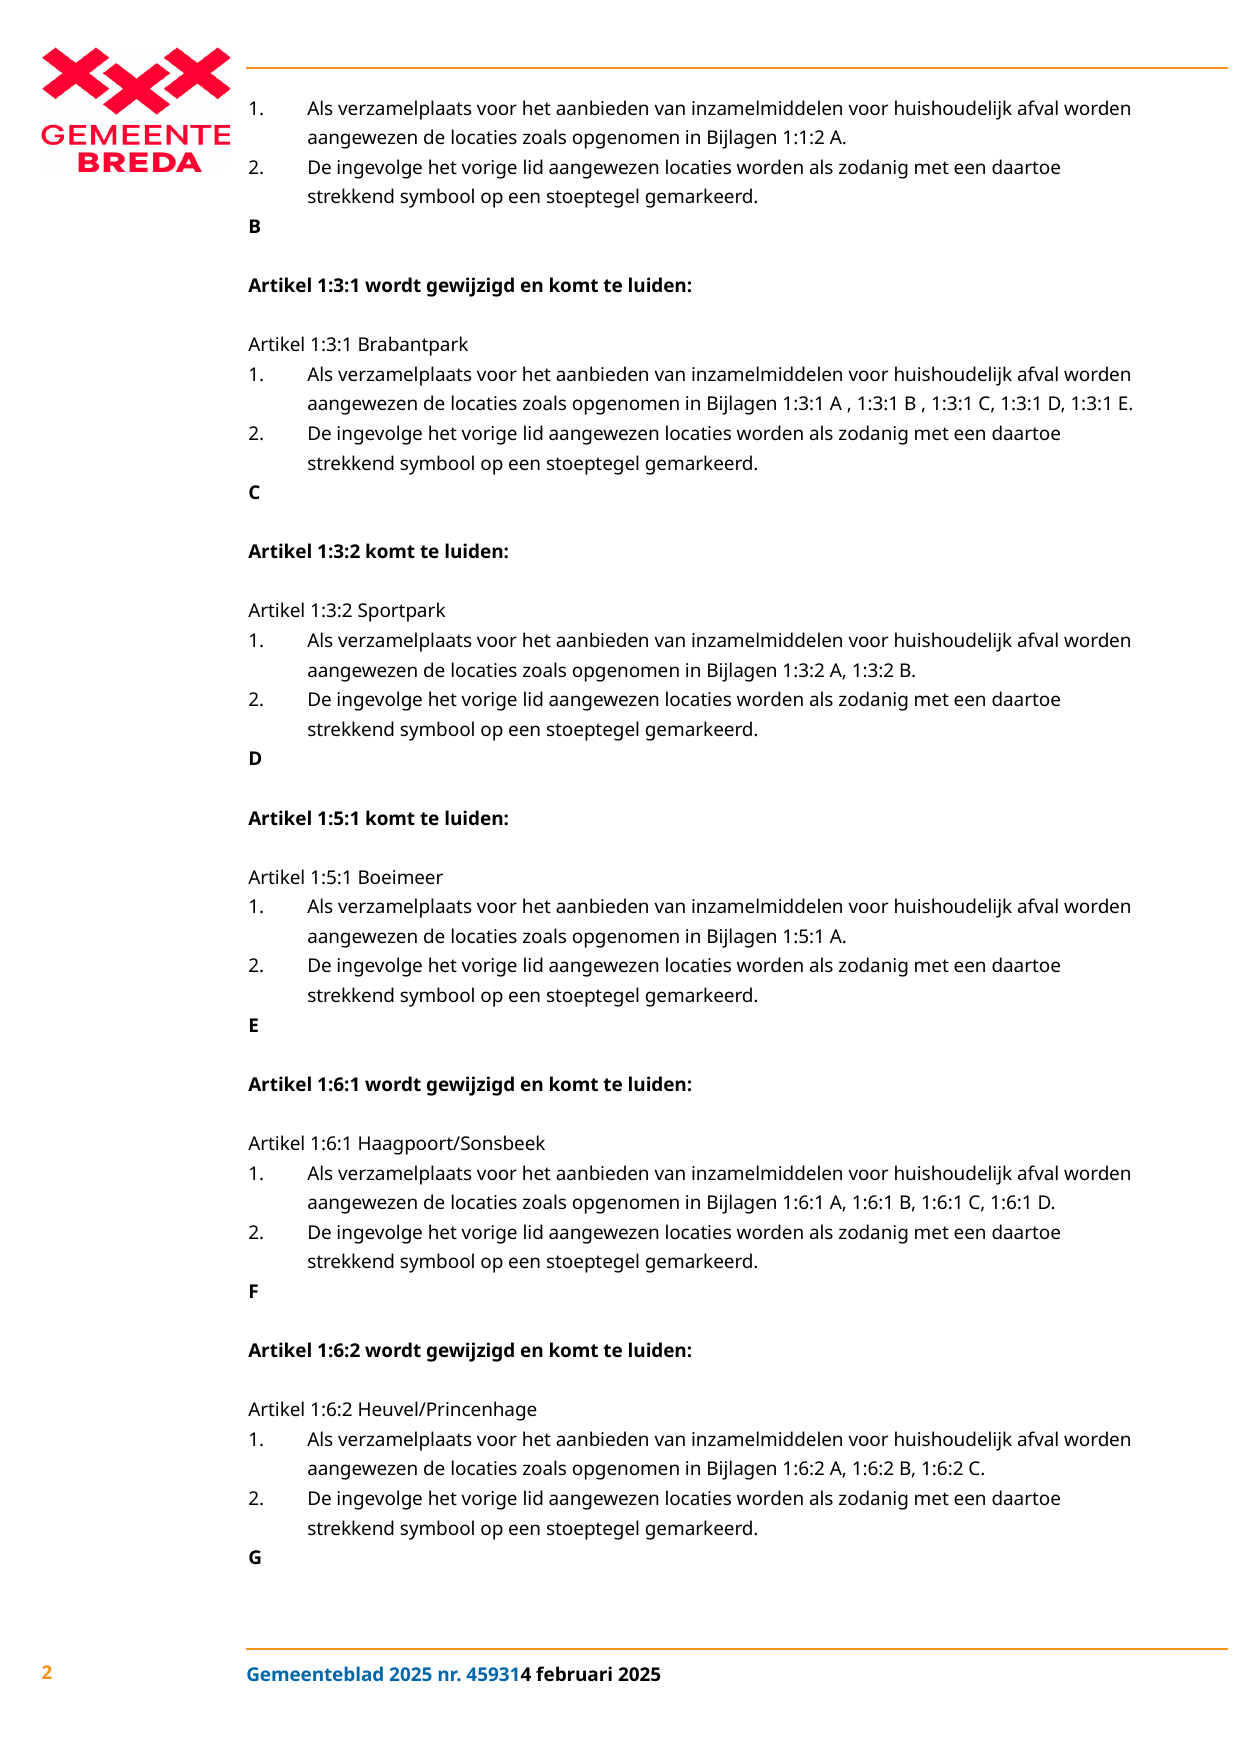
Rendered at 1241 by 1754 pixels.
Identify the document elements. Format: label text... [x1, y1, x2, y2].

list De ingevolge het vorige lid aangewezen locaties worden als zodanig met een daartoe strekkend symbool op een stoeptegel gemarkeerd. [248, 1485, 1152, 1541]
list Als verzamelplaats voor het aanbieden van inzamelmiddelen voor huishoudelijk afval worden aangewezen de locaties zoals opgenomen in Bijlagen 1:5:1 A. [248, 893, 1152, 949]
text E [248, 1012, 1152, 1038]
text G [248, 1544, 1152, 1570]
text Artikel 1:6:2 wordt gewijzigd en komt te luiden: [248, 1337, 1152, 1363]
text B [248, 213, 1152, 239]
text Artikel 1:6:2 Heuvel/Princenhage [248, 1396, 1152, 1422]
text Artikel 1:3:1 wordt gewijzigd en komt te luiden: [248, 272, 1152, 298]
list Als verzamelplaats voor het aanbieden van inzamelmiddelen voor huishoudelijk afval worden aangewezen de locaties zoals opgenomen in Bijlagen 1:3:2 A, 1:3:2 B. [248, 627, 1152, 683]
list De ingevolge het vorige lid aangewezen locaties worden als zodanig met een daartoe strekkend symbool op een stoeptegel gemarkeerd. [248, 154, 1152, 209]
text Artikel 1:5:1 komt te luiden: [248, 805, 1152, 831]
list De ingevolge het vorige lid aangewezen locaties worden als zodanig met een daartoe strekkend symbool op een stoeptegel gemarkeerd. [248, 1219, 1152, 1274]
list De ingevolge het vorige lid aangewezen locaties worden als zodanig met een daartoe strekkend symbool op een stoeptegel gemarkeerd. [248, 686, 1152, 742]
text D [248, 746, 1152, 771]
text Artikel 1:5:1 Boeimeer [248, 864, 1152, 890]
text C [248, 479, 1152, 505]
text Artikel 1:6:1 wordt gewijzigd en komt te luiden: [248, 1071, 1152, 1097]
list De ingevolge het vorige lid aangewezen locaties worden als zodanig met een daartoe strekkend symbool op een stoeptegel gemarkeerd. [248, 953, 1152, 1008]
text Artikel 1:6:1 Haagpoort/Sonsbeek [248, 1130, 1152, 1156]
list De ingevolge het vorige lid aangewezen locaties worden als zodanig met een daartoe strekkend symbool op een stoeptegel gemarkeerd. [248, 420, 1152, 476]
text F [248, 1278, 1152, 1304]
list Als verzamelplaats voor het aanbieden van inzamelmiddelen voor huishoudelijk afval worden aangewezen de locaties zoals opgenomen in Bijlagen 1:6:2 A, 1:6:2 B, 1:6:2 C. [248, 1426, 1152, 1481]
picture [41, 47, 231, 172]
list Als verzamelplaats voor het aanbieden van inzamelmiddelen voor huishoudelijk afval worden aangewezen de locaties zoals opgenomen in Bijlagen 1:3:1 A , 1:3:1 B , 1:3:1 C, 1:3:1 D, 1:3:1 E. [248, 361, 1152, 416]
text Artikel 1:3:2 Sportpark [248, 598, 1152, 623]
list Als verzamelplaats voor het aanbieden van inzamelmiddelen voor huishoudelijk afval worden aangewezen de locaties zoals opgenomen in Bijlagen 1:6:1 A, 1:6:1 B, 1:6:1 C, 1:6:1 D. [248, 1160, 1152, 1215]
text Artikel 1:3:2 komt te luiden: [248, 538, 1152, 564]
list Als verzamelplaats voor het aanbieden van inzamelmiddelen voor huishoudelijk afval worden aangewezen de locaties zoals opgenomen in Bijlagen 1:1:2 A. [248, 95, 1152, 150]
text Artikel 1:3:1 Brabantpark [248, 331, 1152, 357]
